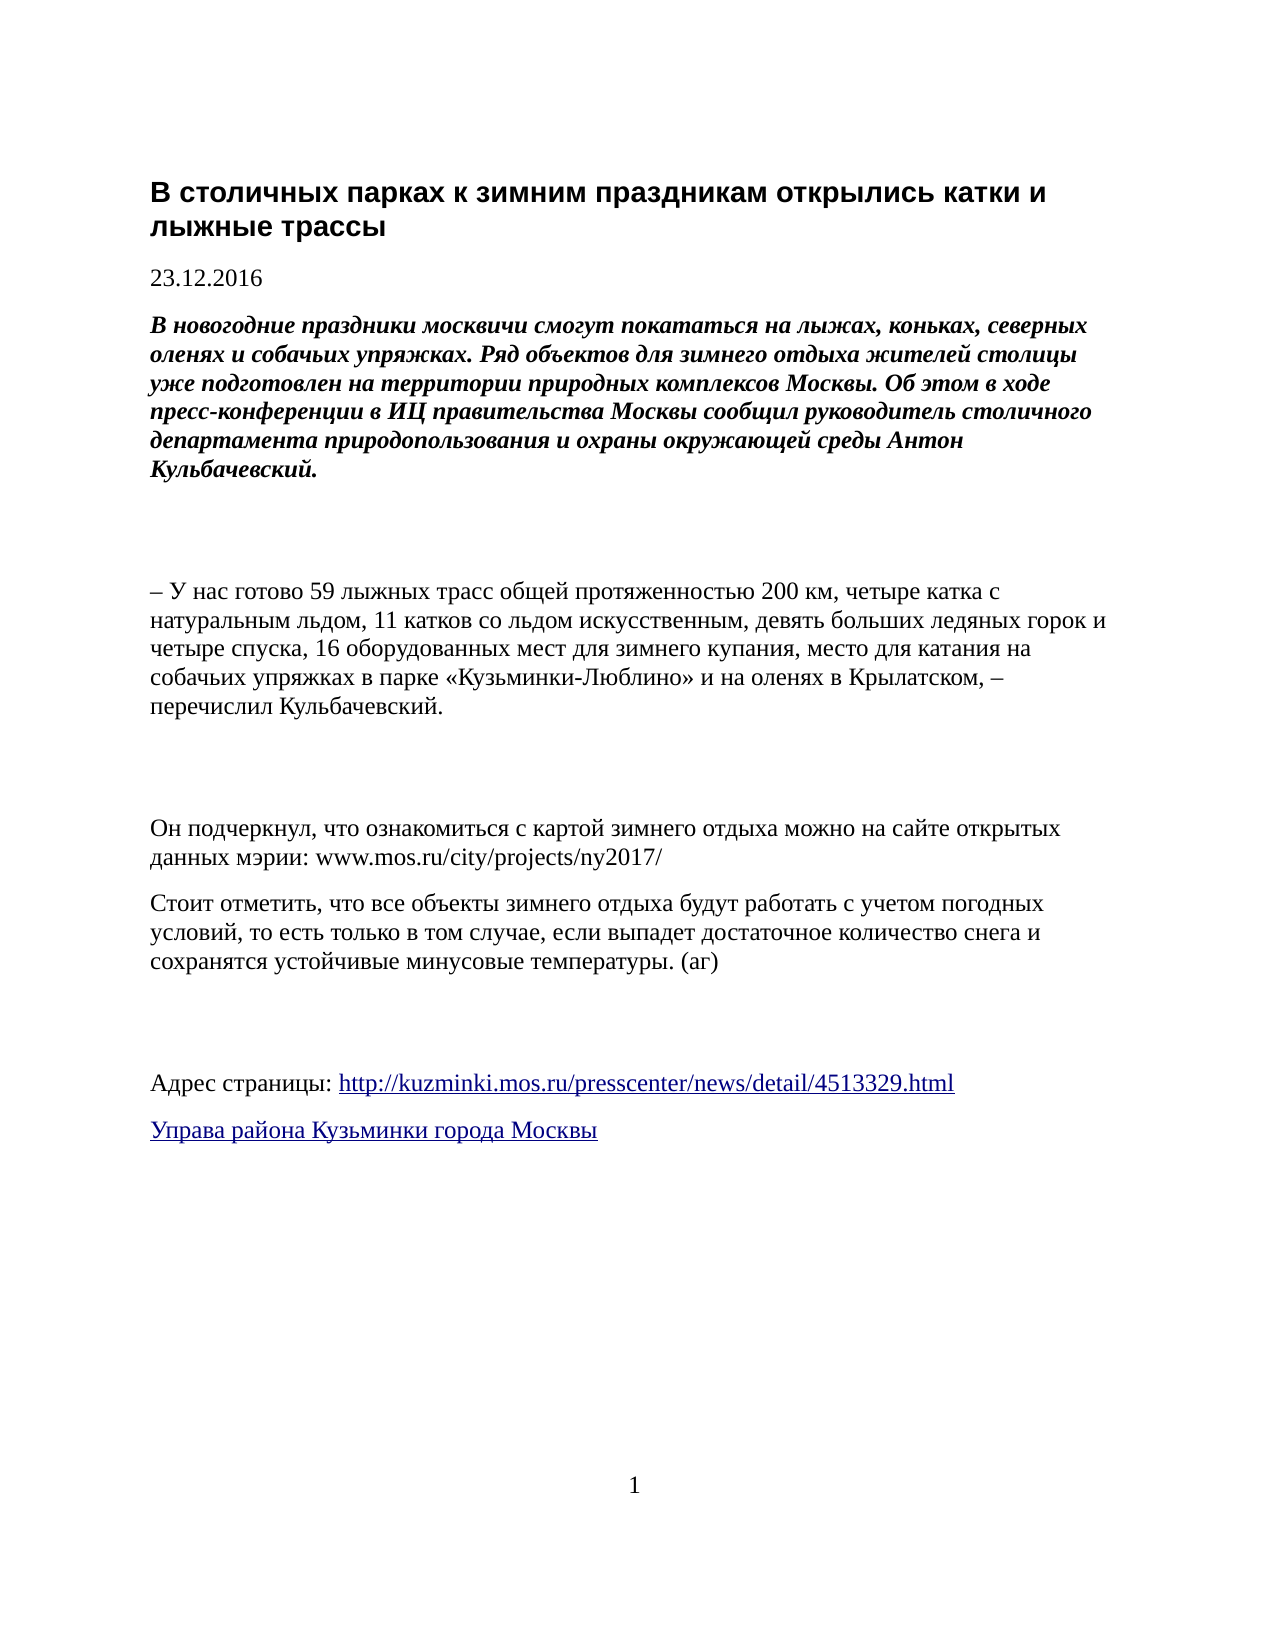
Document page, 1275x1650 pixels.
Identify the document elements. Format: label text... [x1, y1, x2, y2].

text Он подчеркнул, что ознакомиться с картой зимнего отдыха можно на сайте открытых данных мэрии: www.mos.ru/city/projects/ny2017/ [150, 813, 1125, 871]
text В новогодние праздники москвичи смогут покататься на лыжах, коньках, северных оленях и собачьих упряжках. Ряд объектов для зимнего отдыха жителей столицы уже подготовлен на территории природных комплексов Москвы. Об этом в ходе пресс-конференции в ИЦ правительства Москвы сообщил руководитель столичного департамента природопользования и охраны окружающей среды Антон Кульбачевский. [150, 310, 1125, 483]
text Адрес страницы: http://kuzminki.mos.ru/presscenter/news/detail/4513329.html [150, 1068, 1125, 1097]
text – У нас готово 59 лыжных трасс общей протяженностью 200 км, четыре катка с натуральным льдом, 11 катков со льдом искусственным, девять больших ледяных горок и четыре спуска, 16 оборудованных мест для зимнего купания, место для катания на собачьих упряжках в парке «Кузьминки-Люблино» и на оленях в Крылатском, – перечислил Кульбачевский. [150, 576, 1125, 720]
text 23.12.2016 [150, 263, 1125, 292]
text Управа района Кузьминки города Москвы [150, 1115, 1125, 1143]
subtitle В столичных парках к зимним праздникам открылись катки и лыжные трассы [150, 175, 1125, 242]
text Стоит отметить, что все объекты зимнего отдыха будут работать с учетом погодных условий, то есть только в том случае, если выпадет достаточное количество снега и сохранятся устойчивые минусовые температуры. (аг) [150, 888, 1125, 975]
